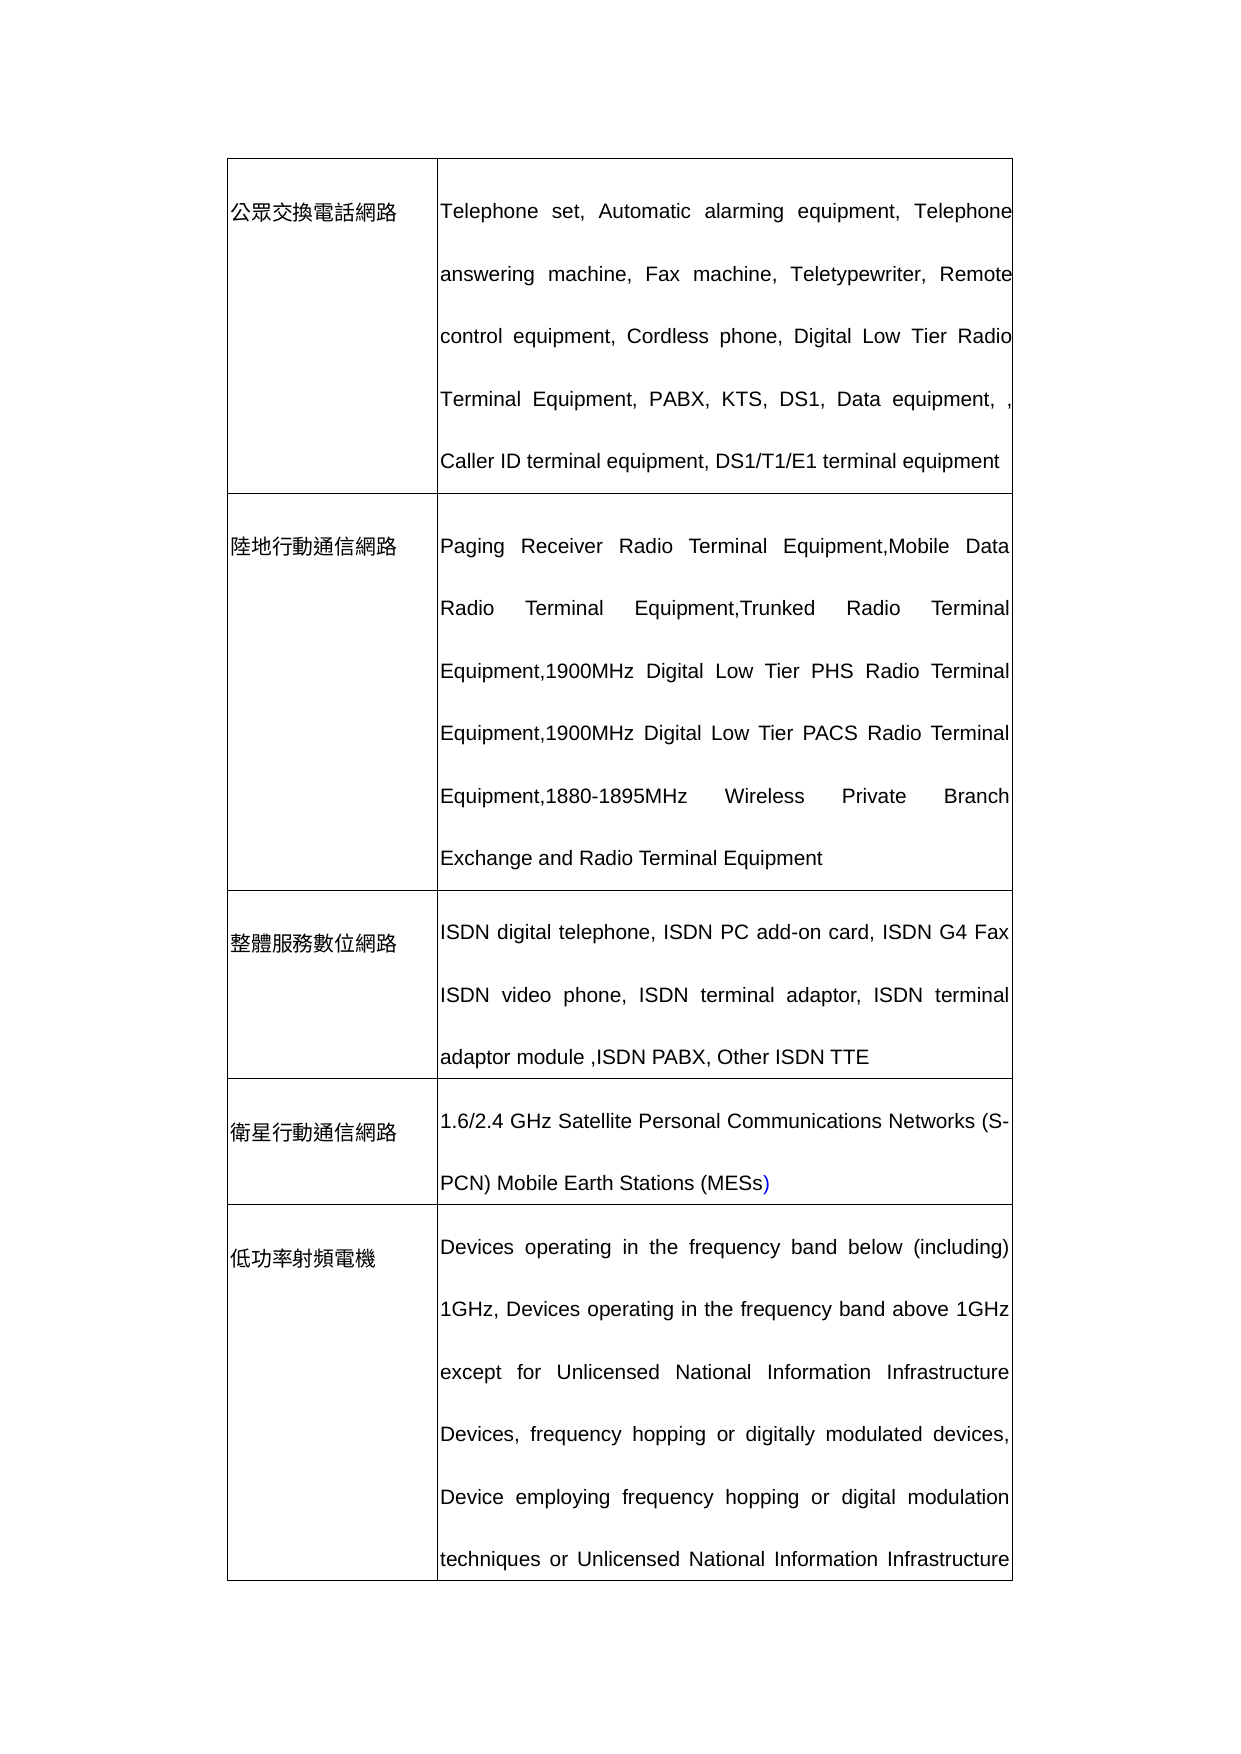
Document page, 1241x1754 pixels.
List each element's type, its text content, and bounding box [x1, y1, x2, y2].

table_cell Devices operating in the frequency band below (including) 1GHz, Devices operating in the frequency band above 1GHz except for Unlicensed National Information Infrastructure Devices, frequency hopping or digitally modulated devices, Device employing frequency hopping or digital modulation techniques or Unlicensed National Information Infrastructure [438, 1205, 1012, 1580]
table_cell Telephone set, Automatic alarming equipment, Telephone answering machine, Fax machine, Teletypewriter, Remote control equipment, Cordless phone, Digital Low Tier Radio Terminal Equipment, PABX, KTS, DS1, Data equipment, , Caller ID terminal equipment, DS1/T1/E1 terminal equipment [438, 159, 1012, 493]
table_cell 1.6/2.4 GHz Satellite Personal Communications Networks (S-PCN) Mobile Earth Stations (MESs) [438, 1079, 1012, 1204]
table_cell 公眾交換電話網路 [228, 159, 437, 493]
table_cell 陸地行動通信網路 [228, 494, 437, 889]
table_cell 衛星行動通信網路 [228, 1079, 437, 1204]
table_cell 低功率射頻電機 [228, 1205, 437, 1580]
table_cell 整體服務數位網路 [228, 891, 437, 1078]
table_cell ISDN digital telephone, ISDN PC add-on card, ISDN G4 Fax ISDN video phone, ISDN terminal adaptor, ISDN terminal adaptor module ,ISDN PABX, Other ISDN TTE [438, 891, 1012, 1078]
table_cell Paging Receiver Radio Terminal Equipment,Mobile Data Radio Terminal Equipment,Trunked Radio Terminal Equipment,1900MHz Digital Low Tier PHS Radio Terminal Equipment,1900MHz Digital Low Tier PACS Radio Terminal Equipment,1880-1895MHz Wireless Private Branch Exchange and Radio Terminal Equipment [438, 494, 1012, 889]
